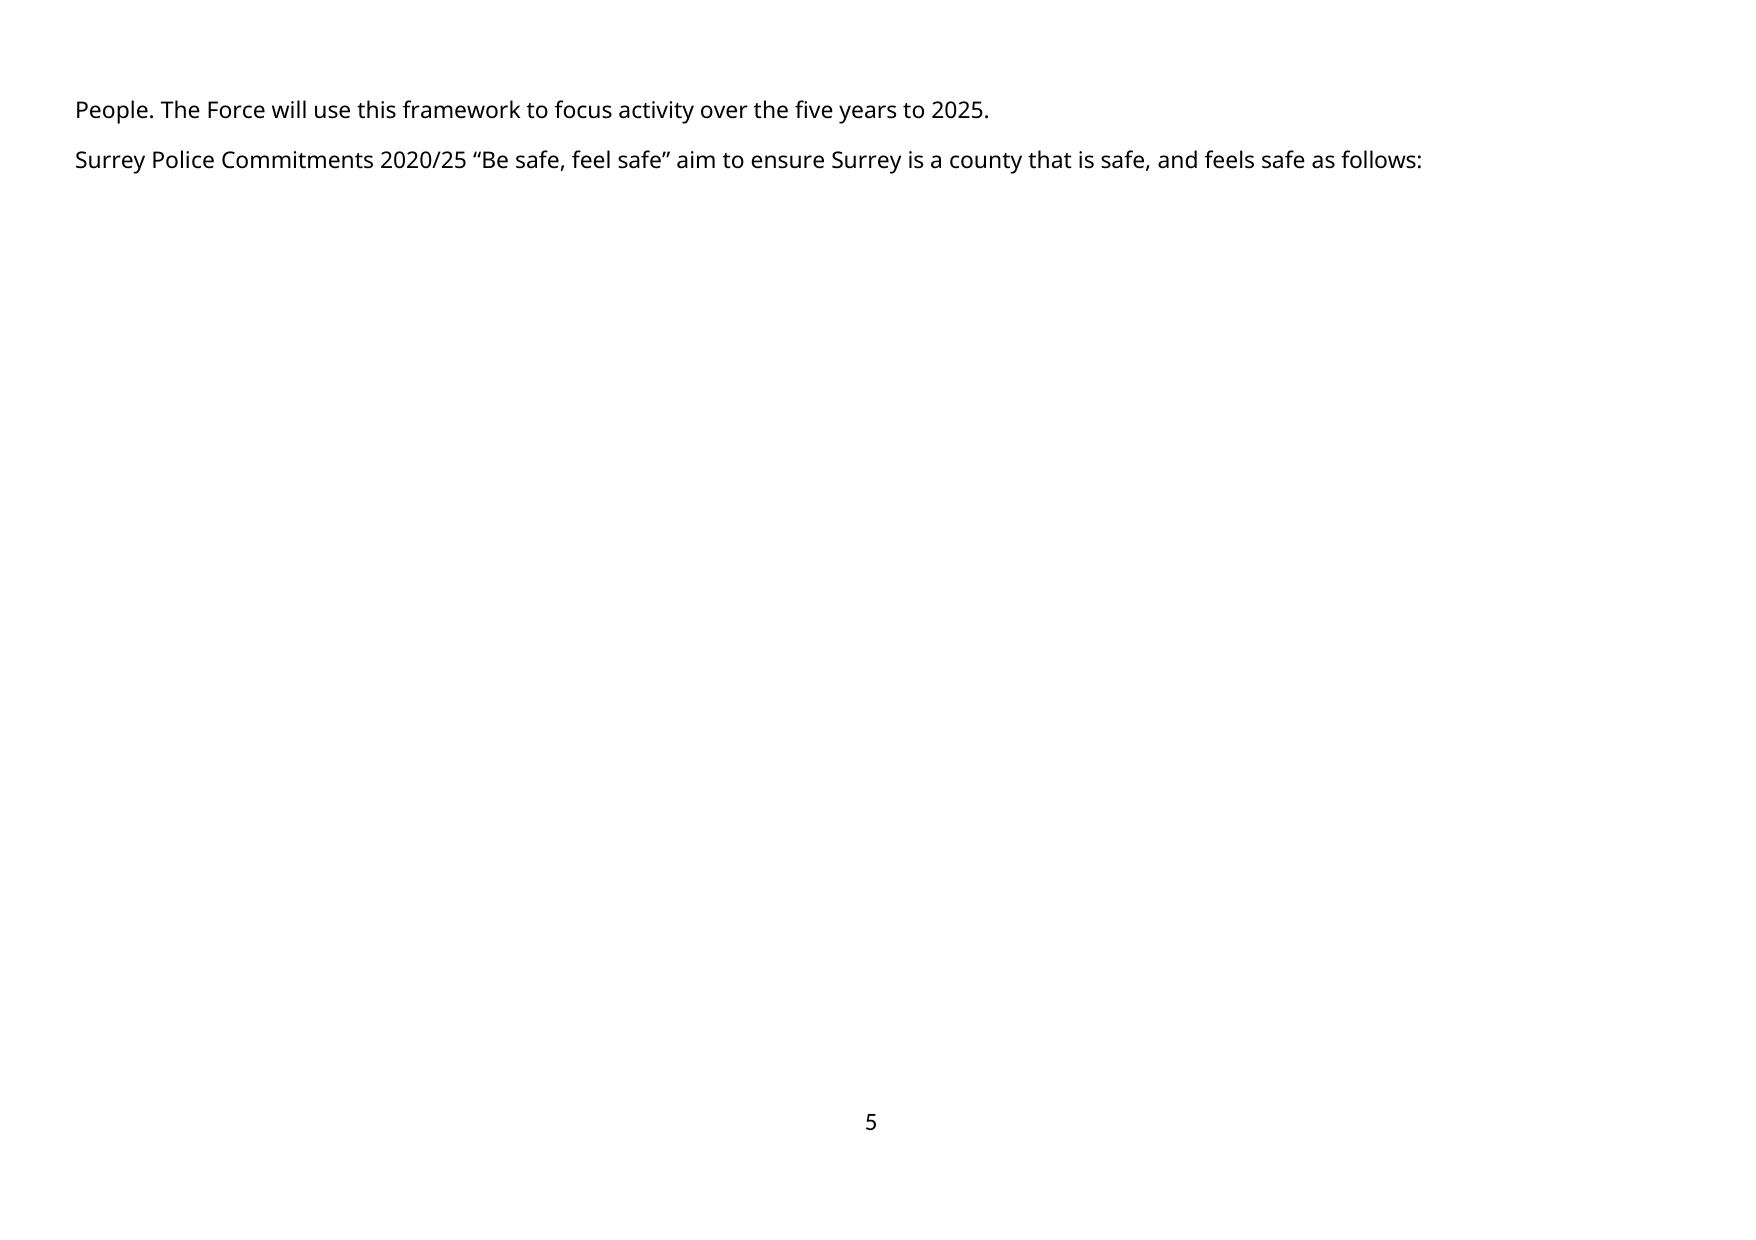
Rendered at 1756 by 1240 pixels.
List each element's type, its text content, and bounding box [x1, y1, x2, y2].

text Surrey Police Commitments 2020/25 “Be safe, feel safe” aim to ensure Surrey is a county that is safe, and feels safe as follows: [75, 144, 1693, 175]
text People. The Force will use this framework to focus activity over the five years to 2025. [75, 94, 1681, 125]
